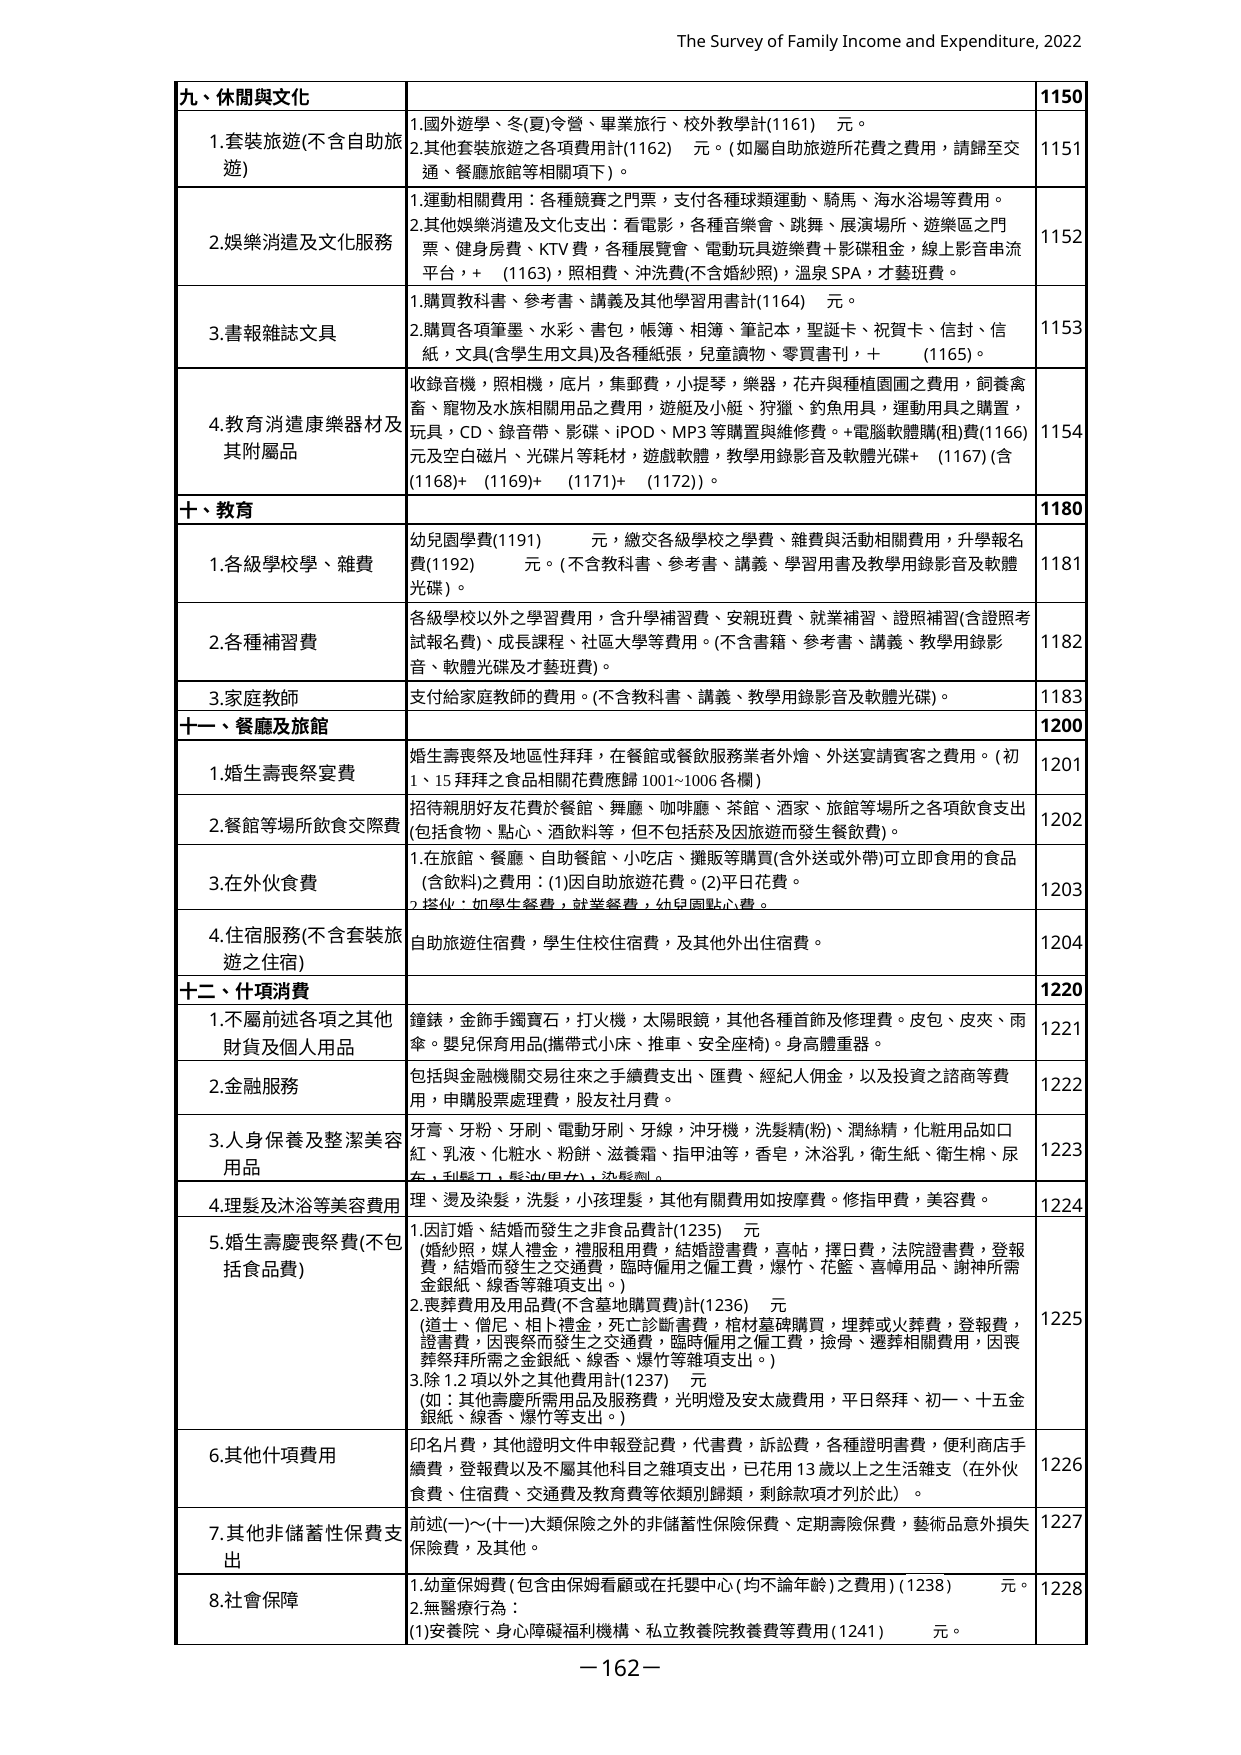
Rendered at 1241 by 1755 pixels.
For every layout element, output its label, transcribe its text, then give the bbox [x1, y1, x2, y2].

table_cell 1220 [1037, 976, 1085, 1003]
table_cell 2.金融服務 [178, 1061, 405, 1113]
table_cell 1221 [1037, 1005, 1085, 1059]
table_cell 2.娛樂消遣及文化服務 [178, 188, 405, 284]
table_cell 1224 [1037, 1182, 1085, 1216]
table_cell 4.住宿服務(不含套裝旅遊之住宿) [178, 910, 405, 975]
table_cell 1.運動相關費用：各種競賽之門票，支付各種球類運動、騎馬、海水浴場等費用。 2.其他娛樂消遣及文化支出：看電影，各種音樂會、跳舞、展演場所、遊樂區之門票、健身房費、KTV費，各種展覽會、電動玩具遊樂費＋影碟租金，線上影音串流平台，+ (1163)，照相費、沖洗費(不含婚紗照)，溫泉SPA，才藝班費。 [408, 188, 1035, 284]
table_cell 收錄音機，照相機，底片，集郵費，小提琴，樂器，花卉與種植園圃之費用，飼養禽畜、寵物及水族相關用品之費用，遊艇及小艇、狩獵、釣魚用具，運動用具之購置，玩具，CD、錄音帶、影碟、iPOD、MP3等購置與維修費。+電腦軟體購(租)費(1166) 元及空白磁片、光碟片等耗材，遊戲軟體，教學用錄影音及軟體光碟+ (1167) (含 (1168)+ (1169)+ (1171)+ (1172))。 [408, 369, 1035, 494]
table_cell 1203 [1037, 845, 1085, 908]
table_cell 支付給家庭教師的費用。(不含教科書、講義、教學用錄影音及軟體光碟)。 [408, 682, 1035, 709]
table_cell 1226 [1037, 1430, 1085, 1507]
table_cell 1.各級學校學、雜費 [178, 525, 405, 601]
table_cell 3.人身保養及整潔美容用品 [178, 1115, 405, 1180]
table_header 九、休閒與文化 [178, 82, 405, 109]
table_cell 理、燙及染髮，洗髮，小孩理髮，其他有關費用如按摩費。修指甲費，美容費。 [408, 1182, 1035, 1216]
table_cell 前述(一)〜(十一)大類保險之外的非儲蓄性保險保費、定期壽險保費，藝術品意外損失保險費，及其他。 [408, 1508, 1035, 1573]
table_cell 牙膏、牙粉、牙刷、電動牙刷、牙線，沖牙機，洗髮精(粉)、潤絲精，化粧用品如口紅、乳液、化粧水、粉餅、滋養霜、指甲油等，香皂，沐浴乳，衛生紙、衛生棉、尿布，刮鬍刀，髮油(男女)，染髮劑。 [408, 1115, 1035, 1180]
table_cell 十、教育 [178, 496, 405, 523]
table_cell 1154 [1037, 369, 1085, 494]
table_cell 1.套裝旅遊(不含自助旅遊) [178, 111, 405, 186]
table_cell 7.其他非儲蓄性保費支出 [178, 1508, 405, 1573]
table_cell 4.理髮及沐浴等美容費用 [178, 1182, 405, 1216]
table_cell 1.因訂婚、結婚而發生之非食品費計(1235) 元 (婚紗照，媒人禮金，禮服租用費，結婚證書費，喜帖，擇日費，法院證書費，登報費，結婚而發生之交通費，臨時僱用之僱工費，爆竹、花籃、喜幛用品、謝神所需金銀紙、線香等雜項支出。) 2.喪葬費用及用品費(不含墓地購買費)計(1236) 元 (道士、僧尼、相卜禮金，死亡診斷書費，棺材墓碑購買，埋葬或火葬費，登報費，證書費，因喪祭而發生之交通費，臨時僱用之僱工費，撿骨、遷葬相關費用，因喪葬祭拜所需之金銀紙、線香、爆竹等雜項支出。) 3.除1.2項以外之其他費用計(1237) 元 (如：其他壽慶所需用品及服務費，光明燈及安太歲費用，平日祭拜、初一、十五金銀紙、線香、爆竹等支出。) [408, 1217, 1035, 1428]
table_cell 3.家庭教師 [178, 682, 405, 709]
table_cell 5.婚生壽慶喪祭費(不包括食品費) [178, 1217, 405, 1428]
table_cell 4.教育消遣康樂器材及其附屬品 [178, 369, 405, 494]
table_header [408, 82, 1035, 109]
table_cell 1225 [1037, 1217, 1085, 1428]
table_cell 1.不屬前述各項之其他財貨及個人用品 [178, 1005, 405, 1059]
table_cell 1152 [1037, 188, 1085, 284]
table_cell 婚生壽喪祭及地區性拜拜，在餐館或餐飲服務業者外燴、外送宴請賓客之費用。(初1、15拜拜之食品相關花費應歸1001~1006各欄) [408, 741, 1035, 793]
table_cell 2.各種補習費 [178, 603, 405, 680]
table_cell 1201 [1037, 741, 1085, 793]
table_cell 1227 [1037, 1508, 1085, 1573]
table_cell 1.國外遊學、冬(夏)令營、畢業旅行、校外教學計(1161) 元。 2.其他套裝旅遊之各項費用計(1162) 元。(如屬自助旅遊所花費之費用，請歸至交通、餐廳旅館等相關項下)。 [408, 111, 1035, 186]
table_cell 1228 [1037, 1575, 1085, 1643]
table_cell [408, 976, 1035, 1003]
table_cell 3.書報雜誌文具 [178, 286, 405, 367]
table_cell 1181 [1037, 525, 1085, 601]
table_cell 1.購買教科書、參考書、講義及其他學習用書計(1164) 元。 2.購買各項筆墨、水彩、書包，帳簿、相簿、筆記本，聖誕卡、祝賀卡、信封、信紙，文具(含學生用文具)及各種紙張，兒童讀物、零買書刊，＋ (1165)。 [408, 286, 1035, 367]
table_cell [408, 496, 1035, 523]
table_cell 2.餐館等場所飲食交際費 [178, 795, 405, 843]
table_cell 1202 [1037, 795, 1085, 843]
table_cell 6.其他什項費用 [178, 1430, 405, 1507]
table_cell 1223 [1037, 1115, 1085, 1180]
table_cell 印名片費，其他證明文件申報登記費，代書費，訴訟費，各種證明書費，便利商店手續費，登報費以及不屬其他科目之雜項支出，已花用13歲以上之生活雜支（在外伙食費、住宿費、交通費及教育費等依類別歸類，剩餘款項才列於此）。 [408, 1430, 1035, 1507]
table_cell 8.社會保障 [178, 1575, 405, 1643]
table_cell 1.婚生壽喪祭宴費 [178, 741, 405, 793]
table_cell 1200 [1037, 711, 1085, 739]
table_cell 招待親朋好友花費於餐館、舞廳、咖啡廳、茶館、酒家、旅館等場所之各項飲食支出(包括食物、點心、酒飲料等，但不包括菸及因旅遊而發生餐飲費)。 [408, 795, 1035, 843]
table_cell 1180 [1037, 496, 1085, 523]
table_cell 各級學校以外之學習費用，含升學補習費、安親班費、就業補習、證照補習(含證照考試報名費)、成長課程、社區大學等費用。(不含書籍、參考書、講義、教學用錄影音、軟體光碟及才藝班費)。 [408, 603, 1035, 680]
table_cell 十一、餐廳及旅館 [178, 711, 405, 739]
table_cell 3.在外伙食費 [178, 845, 405, 908]
table_cell 幼兒園學費(1191) 元，繳交各級學校之學費、雜費與活動相關費用，升學報名費(1192) 元。(不含教科書、參考書、講義、學習用書及教學用錄影音及軟體光碟)。 [408, 525, 1035, 601]
table_cell 1151 [1037, 111, 1085, 186]
table_cell 1204 [1037, 910, 1085, 975]
table_cell 鐘錶，金飾手鐲寶石，打火機，太陽眼鏡，其他各種首飾及修理費。皮包、皮夾、雨傘。嬰兒保育用品(攜帶式小床、推車、安全座椅)。身高體重器。 [408, 1005, 1035, 1059]
table_header 1150 [1037, 82, 1085, 109]
table_cell 1222 [1037, 1061, 1085, 1113]
table_cell 1.在旅館、餐廳、自助餐館、小吃店、攤販等購買(含外送或外帶)可立即食用的食品(含飲料)之費用：(1)因自助旅遊花費。(2)平日花費。 2.搭伙：如學生餐費，就業餐費，幼兒園點心費。 [408, 845, 1035, 908]
table_cell 1.幼童保姆費(包含由保姆看顧或在托嬰中心(均不論年齡)之費用)(1238) 元。 2.無醫療行為： (1)安養院、身心障礙福利機構、私立教養院教養費等費用(1241) 元。 [408, 1575, 1035, 1643]
table_cell 1183 [1037, 682, 1085, 709]
table_cell 十二、什項消費 [178, 976, 405, 1003]
table_cell 1153 [1037, 286, 1085, 367]
table_cell 包括與金融機關交易往來之手續費支出、匯費、經紀人佣金，以及投資之諮商等費用，申購股票處理費，股友社月費。 [408, 1061, 1035, 1113]
table_cell 1182 [1037, 603, 1085, 680]
table_cell 自助旅遊住宿費，學生住校住宿費，及其他外出住宿費。 [408, 910, 1035, 975]
table_cell [408, 711, 1035, 739]
